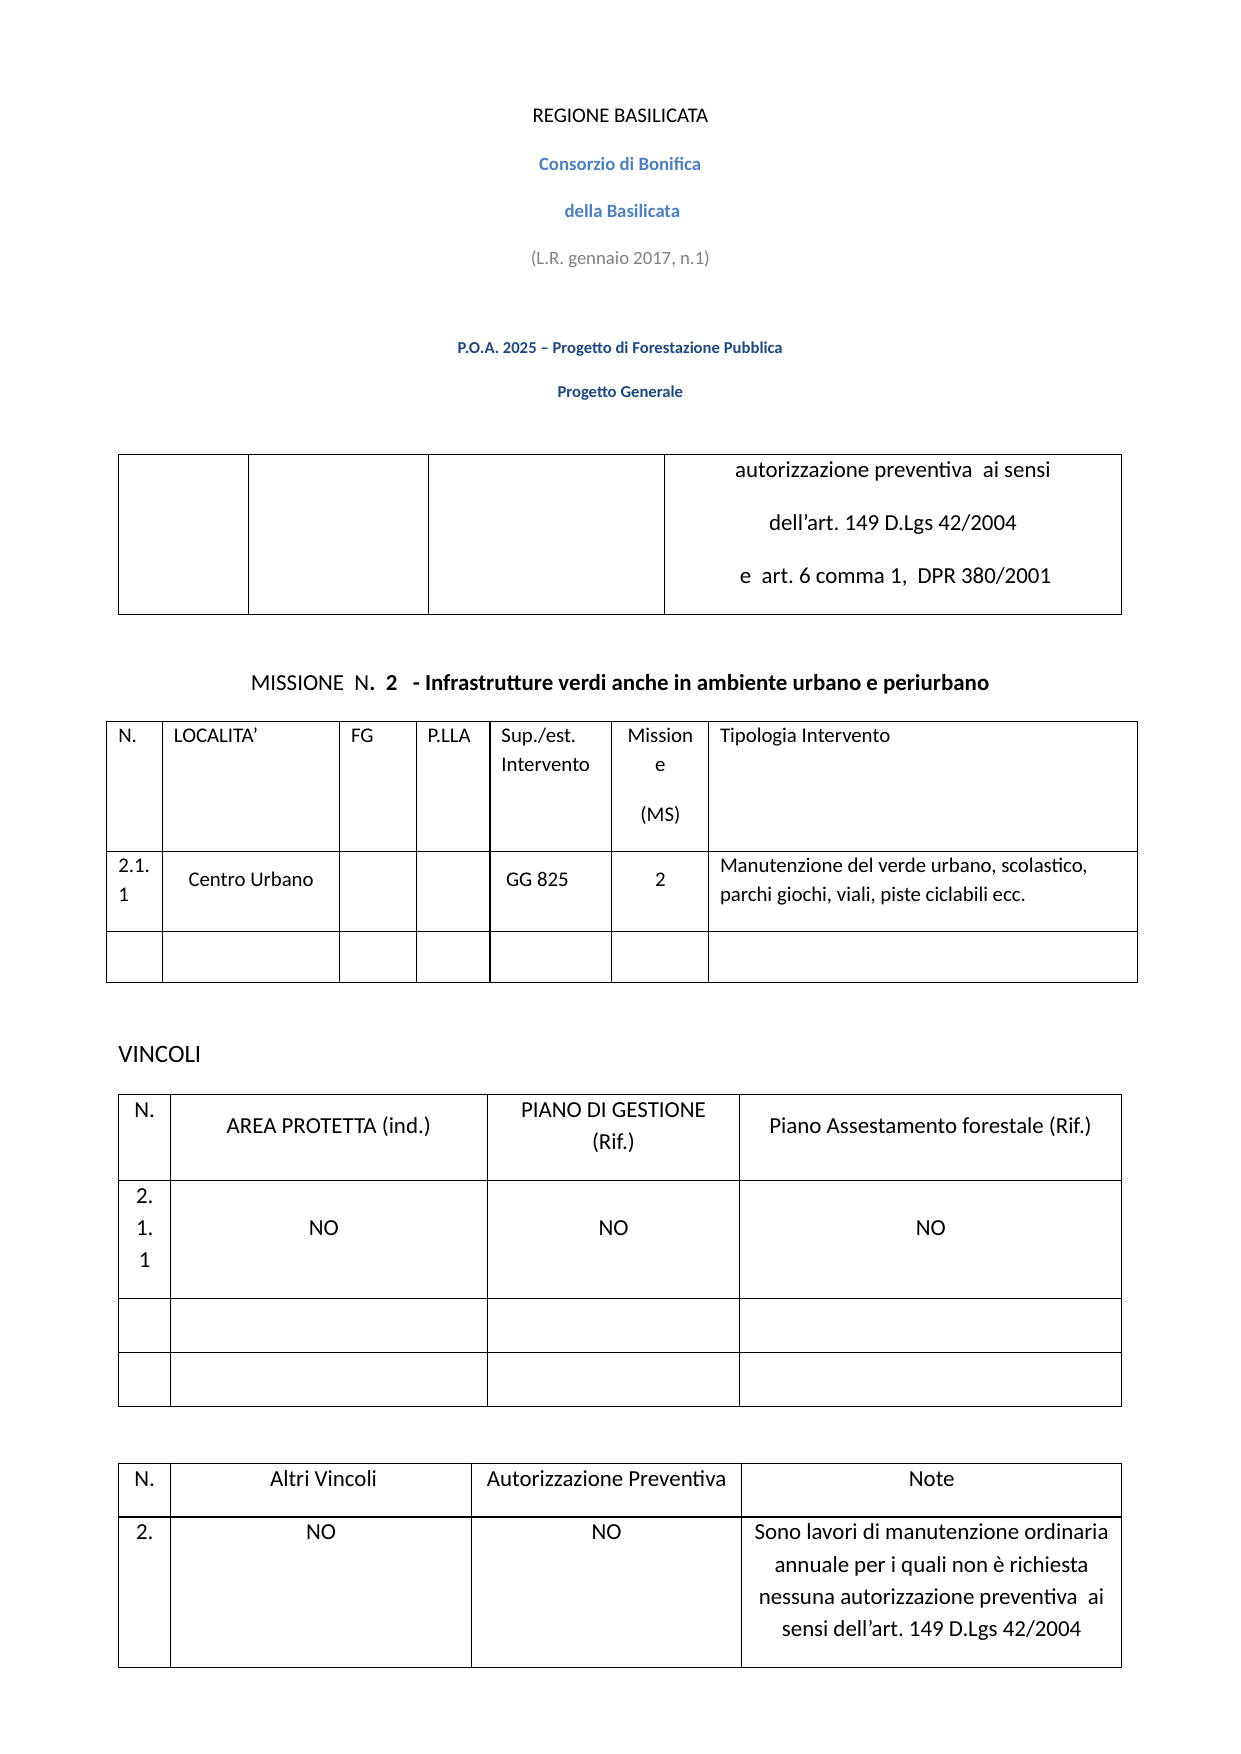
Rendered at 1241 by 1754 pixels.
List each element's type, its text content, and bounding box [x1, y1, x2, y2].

table_cell [171, 1353, 487, 1406]
table_cell [491, 932, 611, 982]
text MISSIONE N. 2 - Infrastrutture verdi anche in ambiente urbano e periurbano [118, 668, 1122, 696]
table_cell [709, 932, 1137, 982]
table_header N. [119, 1095, 170, 1180]
table_cell NO [740, 1181, 1121, 1298]
table_cell [119, 455, 248, 614]
table_cell [107, 932, 162, 982]
table_cell [417, 852, 489, 931]
table_cell [119, 1299, 170, 1352]
table_header N. [107, 722, 162, 851]
table_cell Centro Urbano [163, 852, 339, 931]
table_header Piano Assestamento forestale (Rif.) [740, 1095, 1121, 1180]
table_header AREA PROTETTA (ind.) [171, 1095, 487, 1180]
table_header Tipologia Intervento [709, 722, 1137, 851]
table_cell NO [488, 1181, 739, 1298]
table_cell [340, 852, 416, 931]
table_cell 2. [119, 1518, 170, 1667]
table_cell NO [171, 1181, 487, 1298]
table_cell 2.1.1 [119, 1181, 170, 1298]
table_cell autorizzazione preventiva ai sensi dell’art. 149 D.Lgs 42/2004 e art. 6 comma 1, DPR 380/2001 [665, 455, 1121, 614]
table_header PIANO DI GESTIONE (Rif.) [488, 1095, 739, 1180]
table_cell [163, 932, 339, 982]
table_cell 2 [612, 852, 708, 931]
table_cell [249, 455, 428, 614]
table_header Missione (MS) [612, 722, 708, 851]
table_cell [488, 1353, 739, 1406]
table_cell NO [472, 1518, 741, 1667]
table_cell [740, 1353, 1121, 1406]
table_cell [488, 1299, 739, 1352]
table_cell [612, 932, 708, 982]
table_cell [740, 1299, 1121, 1352]
table_header LOCALITA’ [163, 722, 339, 851]
table_cell [119, 1353, 170, 1406]
table_header Sup./est. Intervento [491, 722, 611, 851]
table_cell [417, 932, 489, 982]
table_cell Sono lavori di manutenzione ordinaria annuale per i quali non è richiesta nessuna autorizzazione preventiva ai sensi dell’art. 149 D.Lgs 42/2004 [742, 1518, 1121, 1667]
table_cell [429, 455, 664, 614]
table_header Altri Vincoli [171, 1464, 471, 1516]
text VINCOLI [118, 1038, 1122, 1069]
table_cell [340, 932, 416, 982]
table_cell GG 825 [491, 852, 611, 931]
table_cell Manutenzione del verde urbano, scolastico, parchi giochi, viali, piste ciclabili ecc. [709, 852, 1137, 931]
table_header P.LLA [417, 722, 489, 851]
table_cell 2.1.1 [107, 852, 162, 931]
table_cell NO [171, 1518, 471, 1667]
table_header FG [340, 722, 416, 851]
table_cell [171, 1299, 487, 1352]
table_header Autorizzazione Preventiva [472, 1464, 741, 1516]
table_header N. [119, 1464, 170, 1516]
table_header Note [742, 1464, 1121, 1516]
